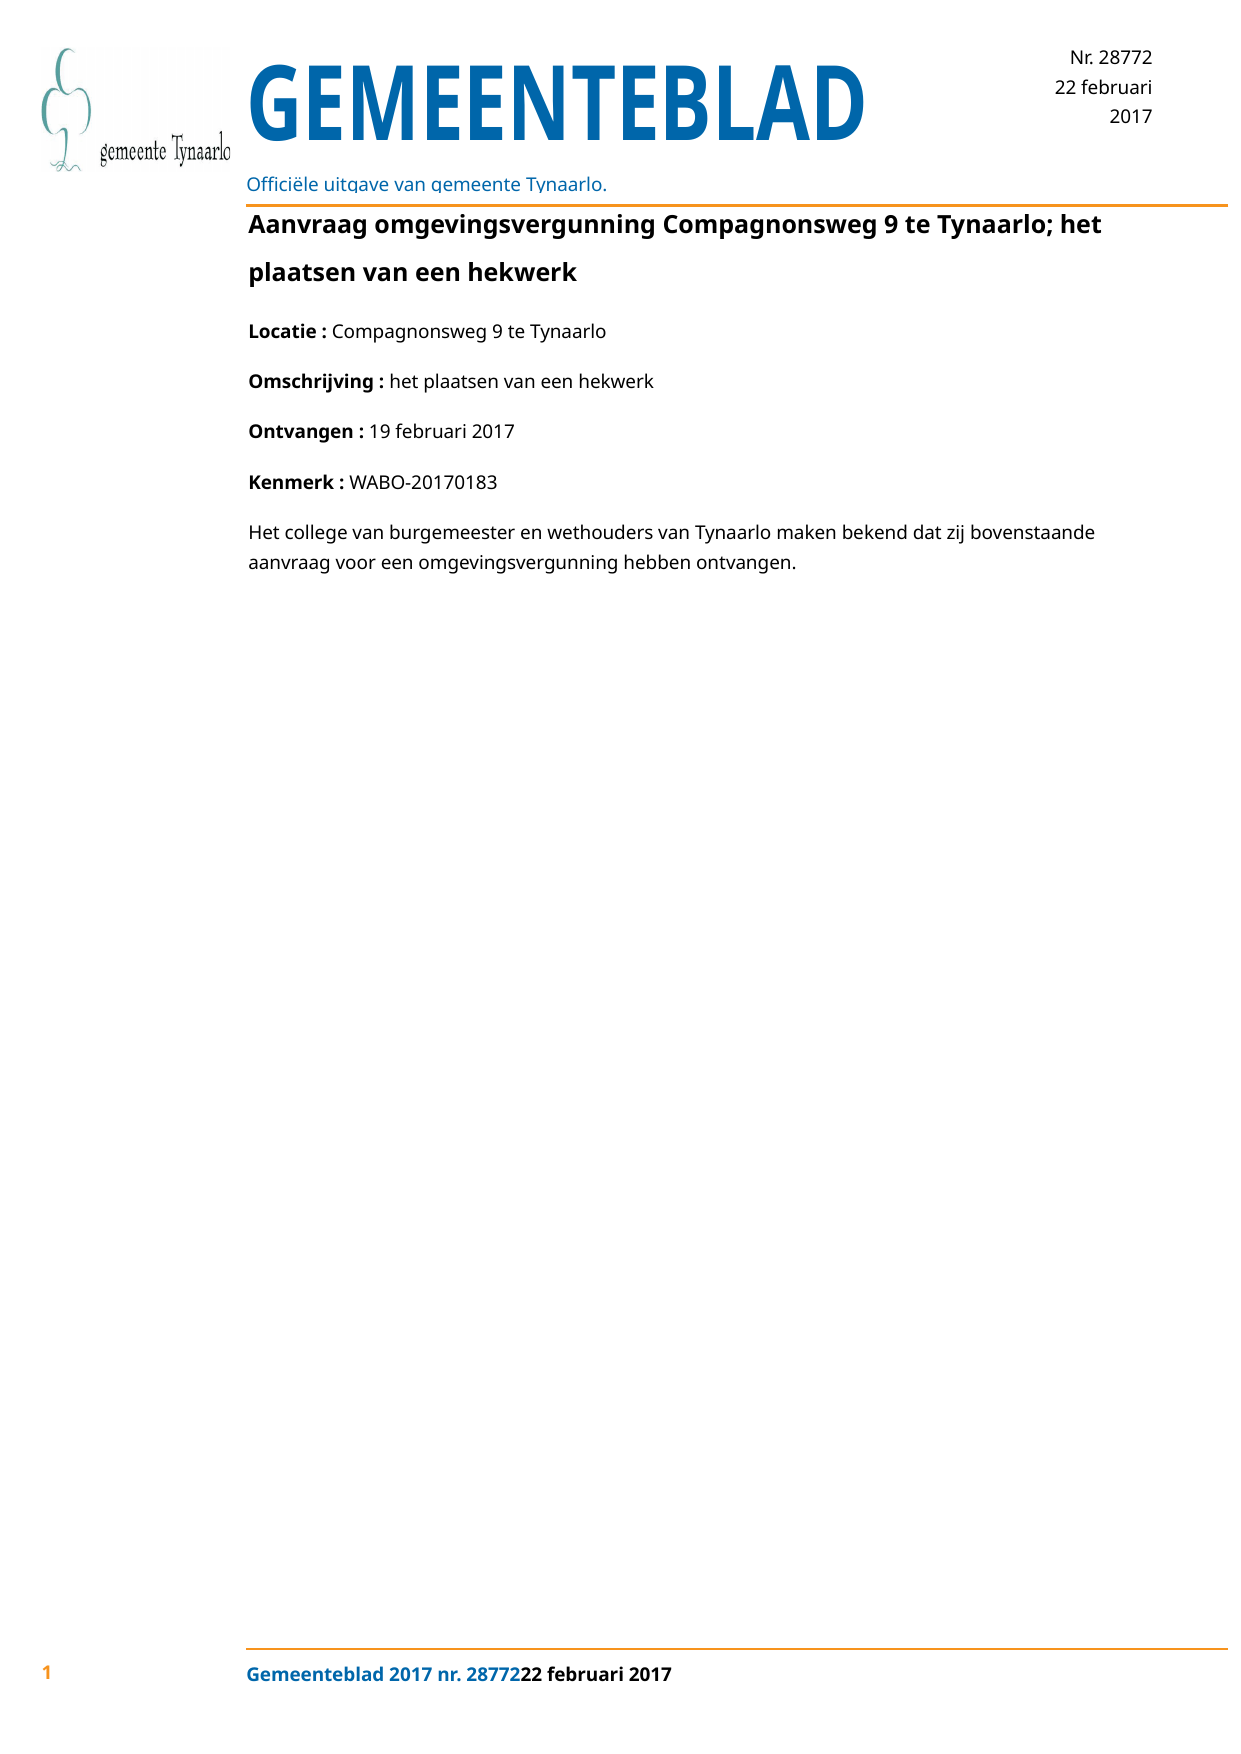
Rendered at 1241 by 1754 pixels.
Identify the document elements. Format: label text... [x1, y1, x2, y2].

text Locatie : Compagnonsweg 9 te Tynaarlo [248, 318, 1152, 344]
text Omschrijving : het plaatsen van een hekwerk [248, 368, 1152, 394]
text Kenmerk : WABO-20170183 [248, 469, 1152, 495]
picture [41, 47, 231, 172]
text Aanvraag omgevingsvergunning Compagnonsweg 9 te Tynaarlo; het plaatsen van een hekwerk [248, 207, 1152, 288]
text Het college van burgemeester en wethouders van Tynaarlo maken bekend dat zij bovenstaande aanvraag voor een omgevingsvergunning hebben ontvangen. [248, 519, 1152, 575]
text Ontvangen : 19 februari 2017 [248, 419, 1152, 444]
